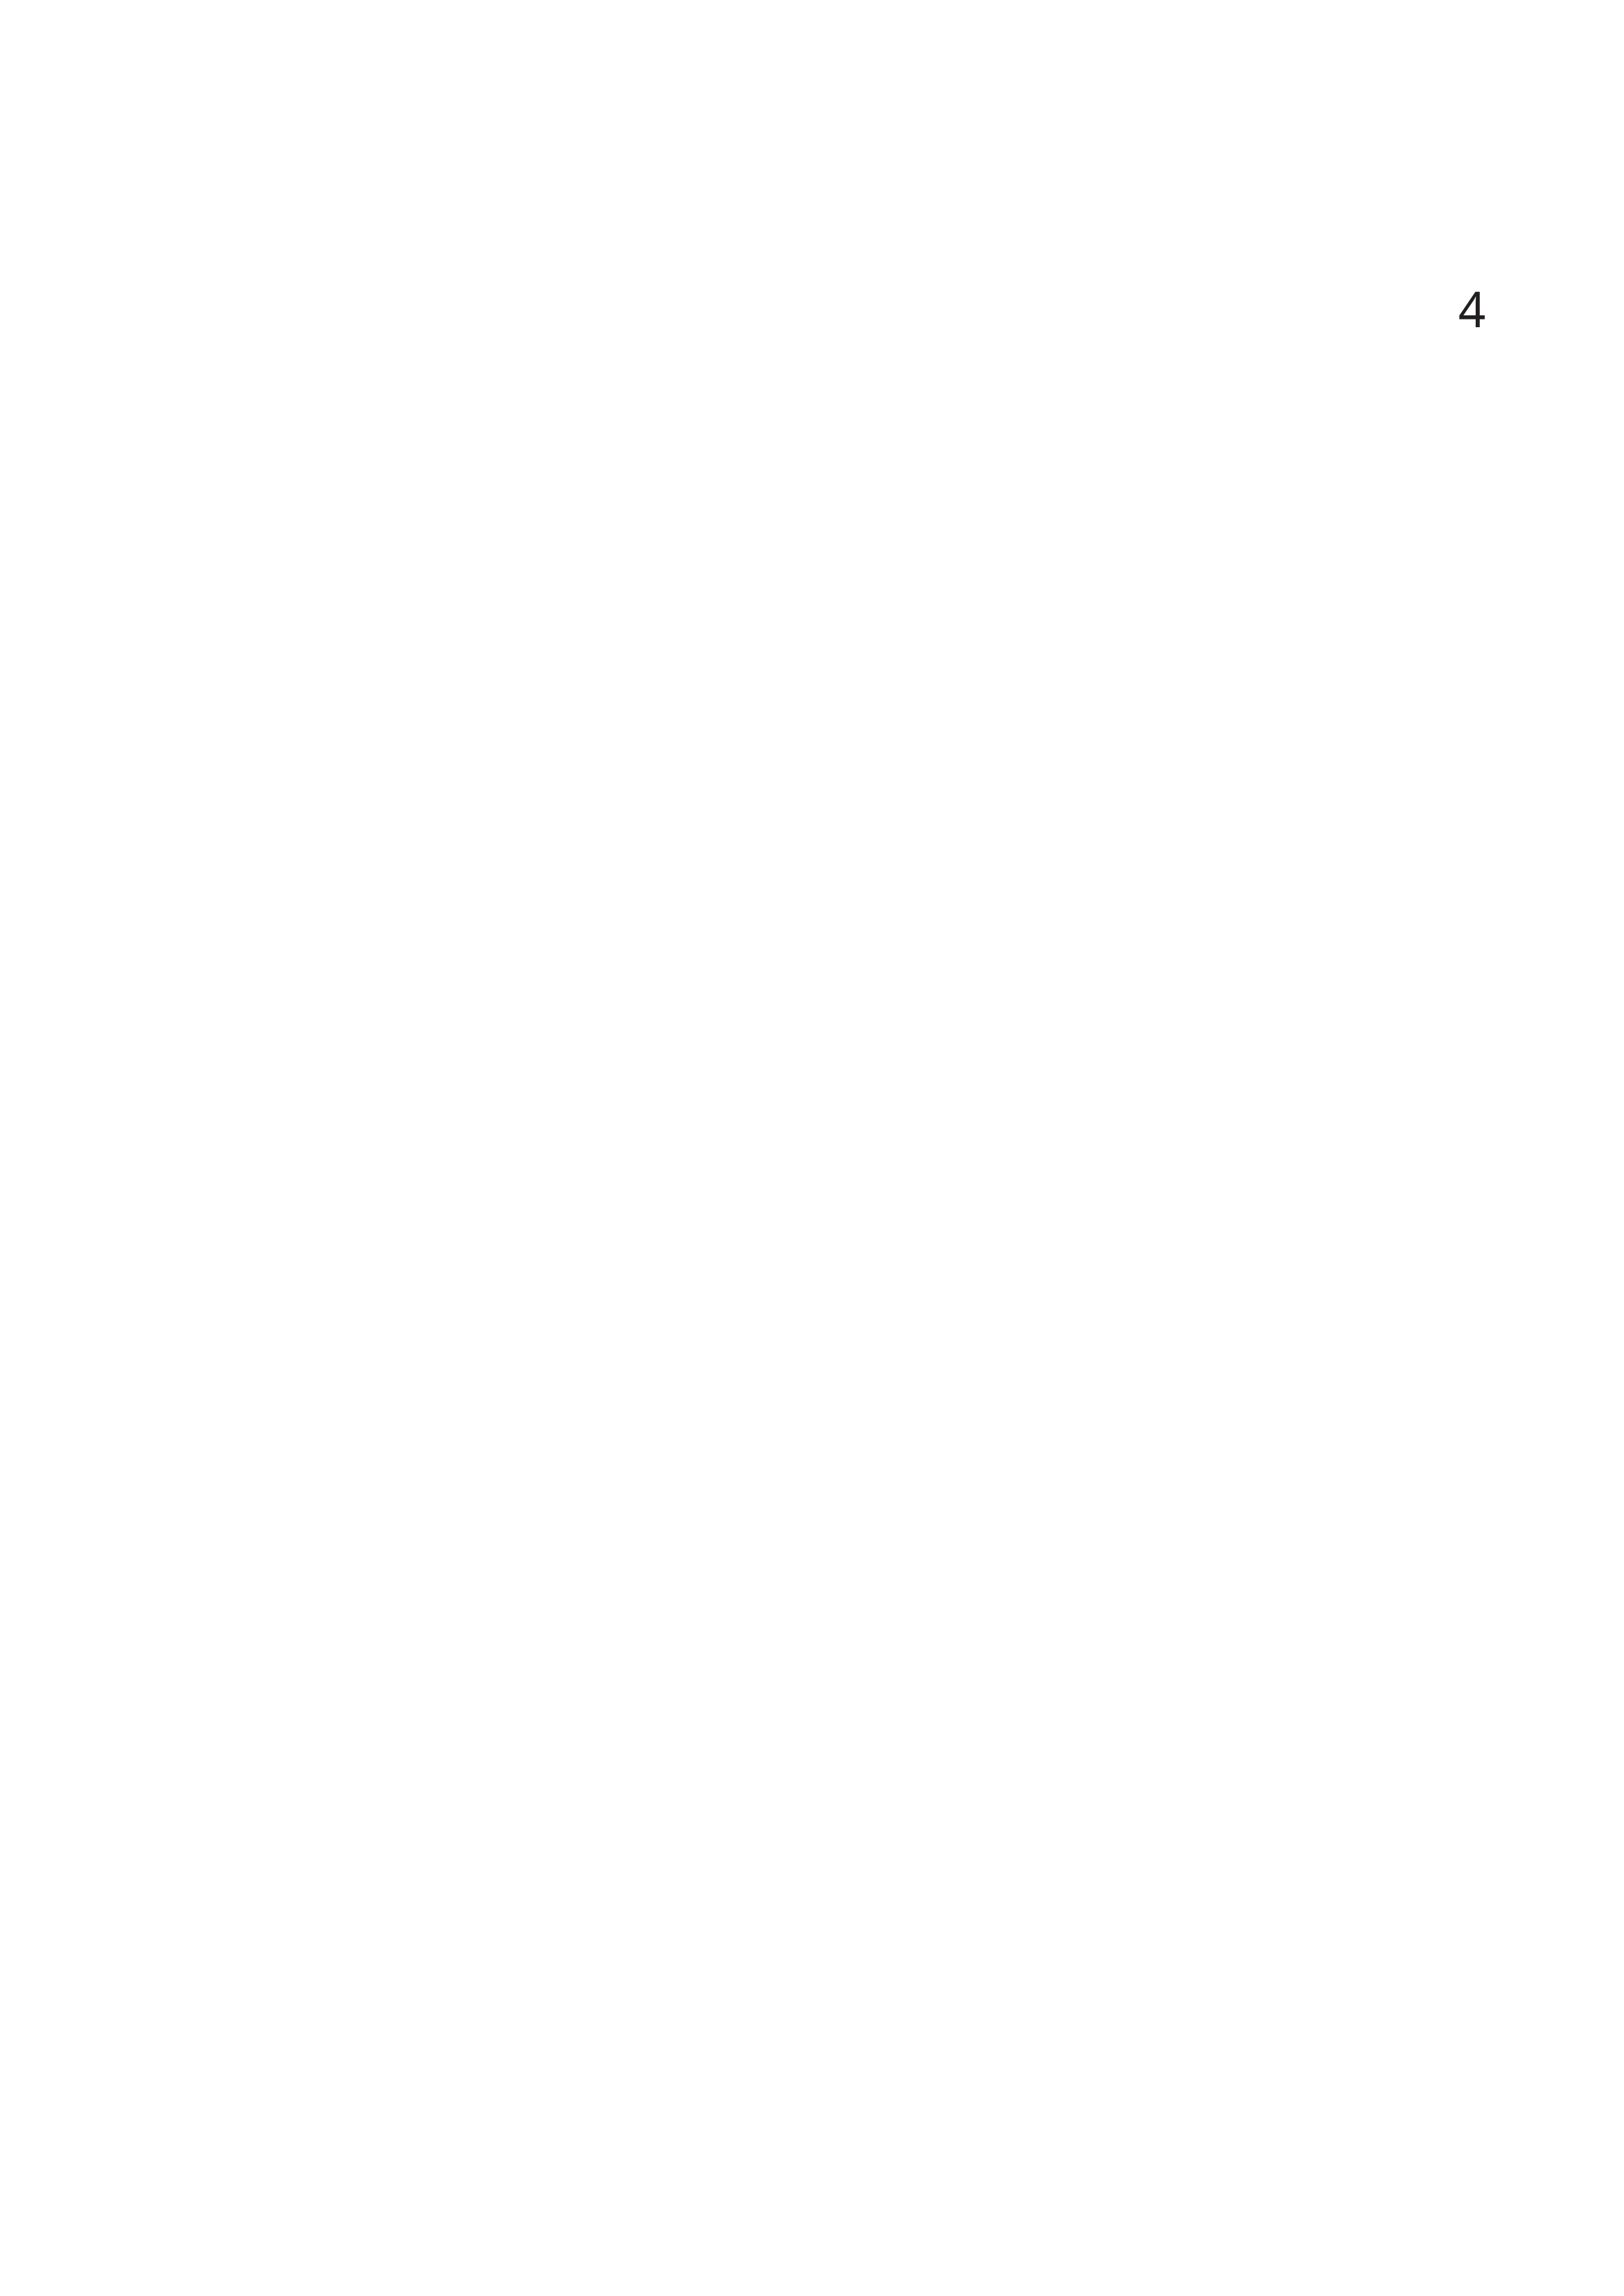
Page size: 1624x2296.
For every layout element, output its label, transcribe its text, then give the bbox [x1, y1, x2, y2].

text 4 [94, 274, 1485, 342]
